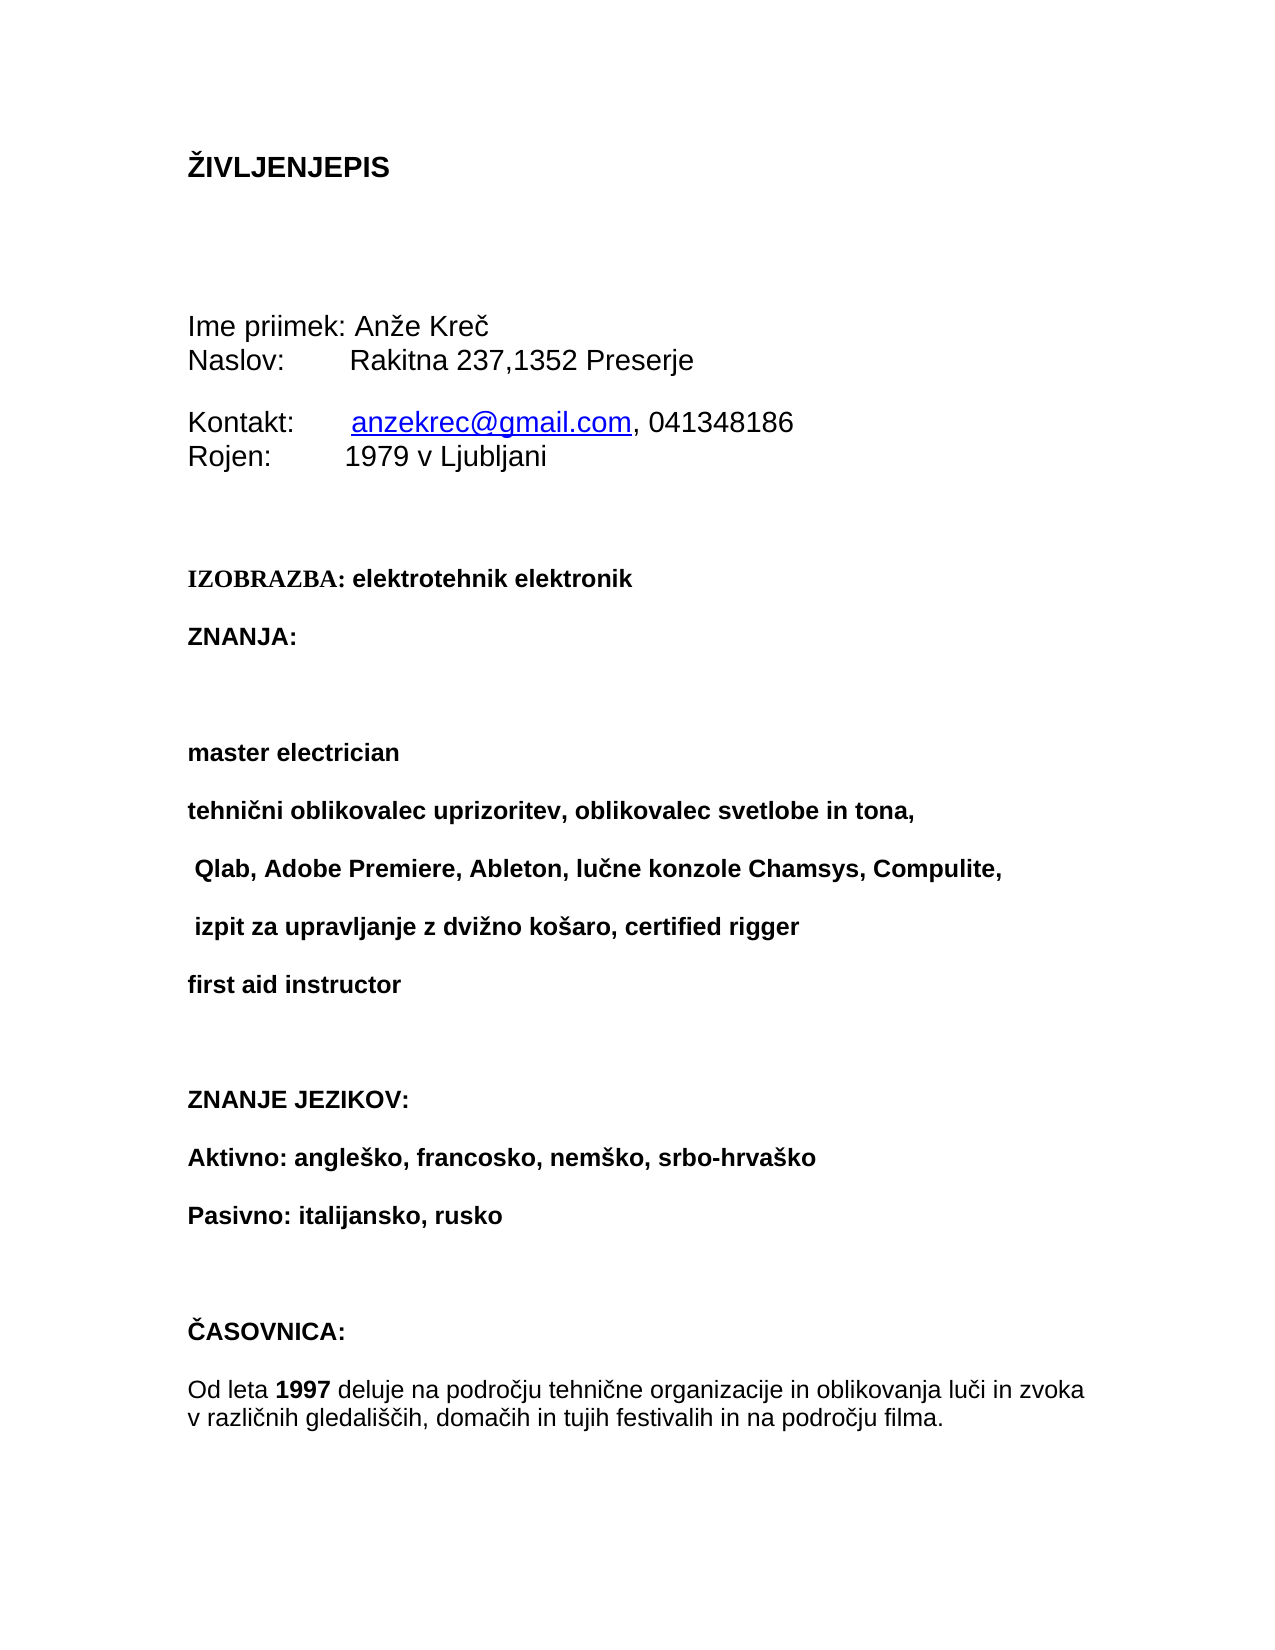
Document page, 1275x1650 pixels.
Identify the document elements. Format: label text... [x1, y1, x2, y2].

text ŽIVLJENJEPIS [187, 150, 1087, 183]
text ZNANJE JEZIKOV: [187, 1086, 1087, 1114]
text tehnični oblikovalec uprizoritev, oblikovalec svetlobe in tona, [187, 796, 1087, 825]
text master electrician [187, 738, 1087, 767]
text ZNANJA: [187, 622, 1087, 651]
text Ime priimek: Anže Kreč Naslov: Rakitna 237,1352 Preserje [187, 275, 1087, 376]
text izpit za upravljanje z dvižno košaro, certified rigger [187, 912, 1087, 941]
text IZOBRAZBA: elektrotehnik elektronik [187, 564, 1087, 593]
text Qlab, Adobe Premiere, Ableton, lučne konzole Chamsys, Compulite, [187, 854, 1087, 883]
text Pasivno: italijansko, rusko [187, 1201, 1087, 1230]
text Kontakt: anzekrec@gmail.com, 041348186 Rojen: 1979 v Ljubljani [187, 405, 1087, 472]
text first aid instructor [187, 970, 1087, 998]
text ČASOVNICA: Od leta 1997 deluje na področju tehnične organizacije in oblikovanja luči in zvoka v različnih gledališčih, domačih in tujih festivalih in na področju filma. [187, 1317, 1087, 1432]
text Aktivno: angleško, francosko, nemško, srbo-hrvaško [187, 1143, 1087, 1172]
